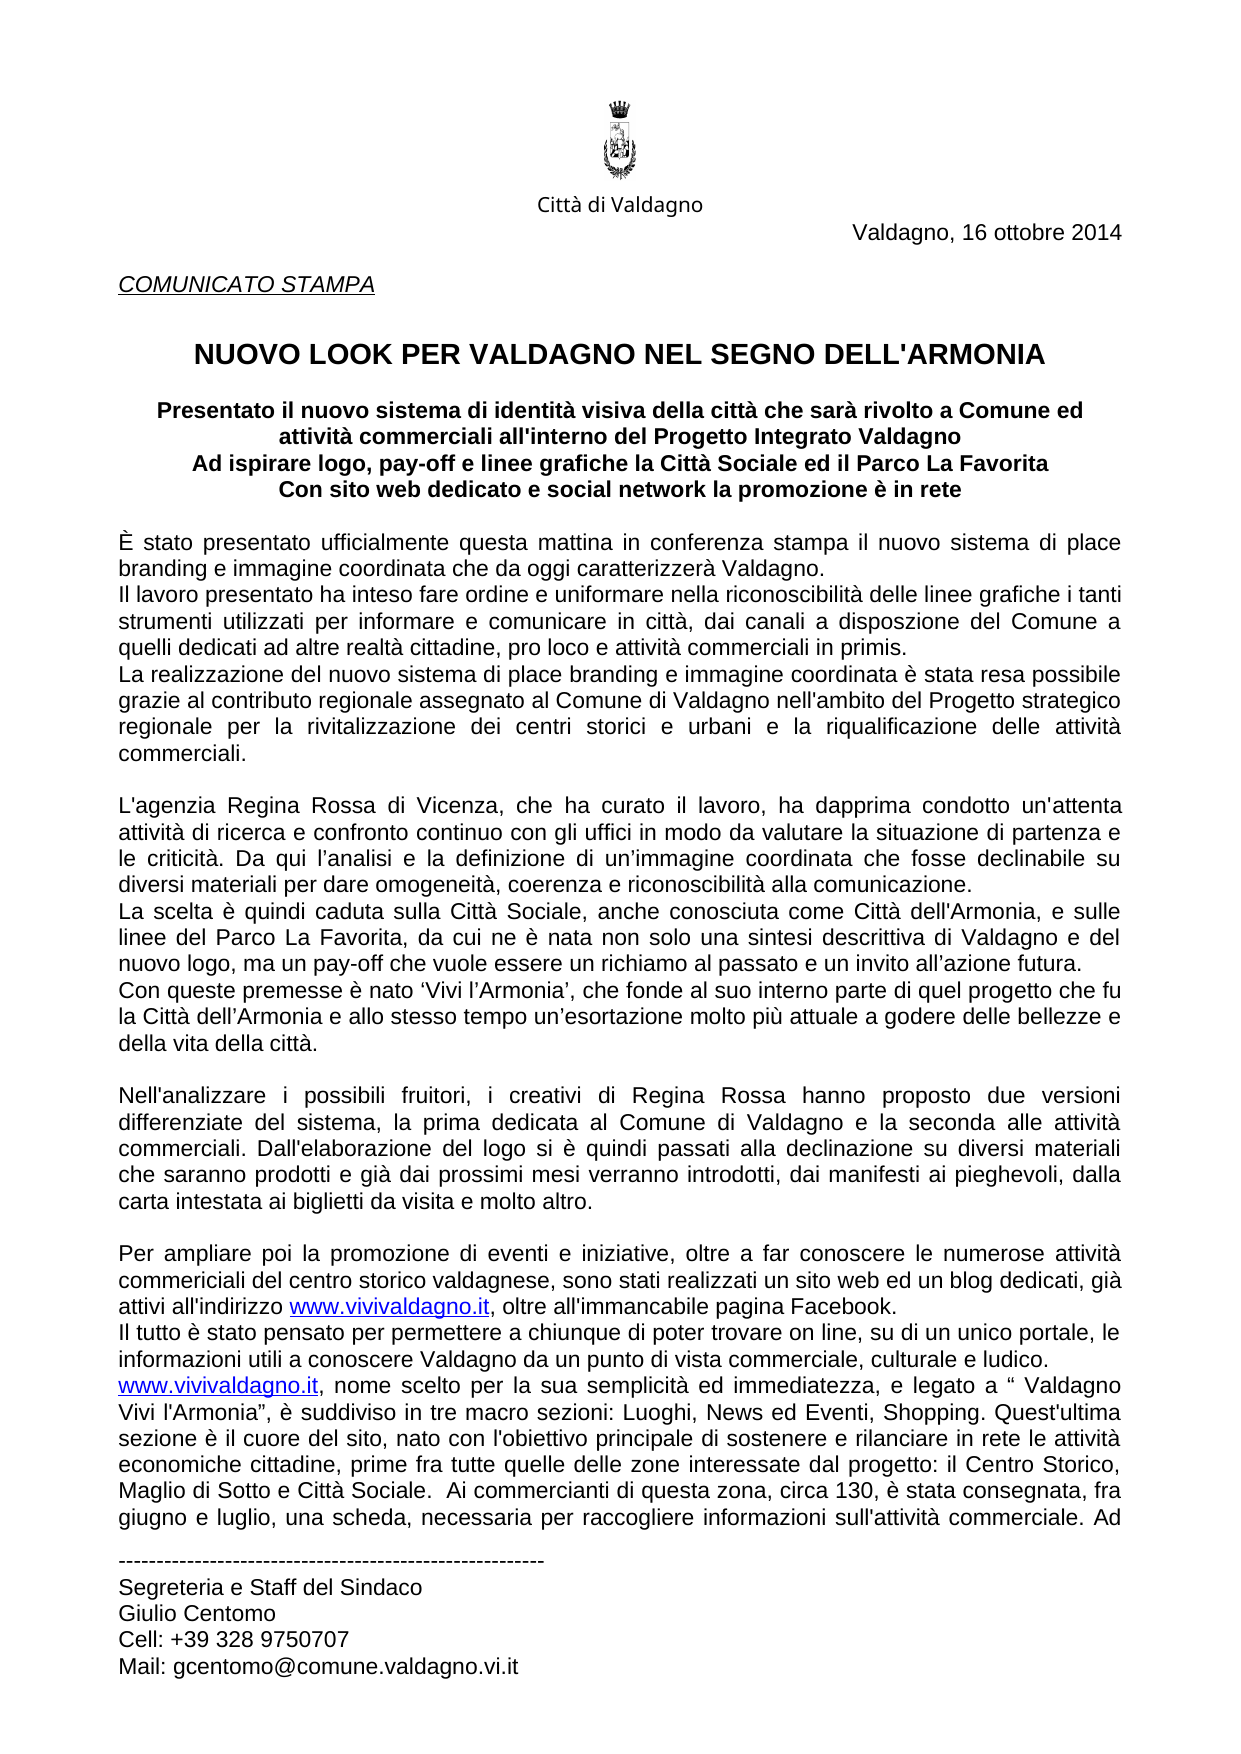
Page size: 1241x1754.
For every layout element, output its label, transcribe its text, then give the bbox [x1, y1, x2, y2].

text Il lavoro presentato ha inteso fare ordine e uniformare nella riconoscibilità delle linee grafiche i tanti strumenti utilizzati per informare e comunicare in città, dai canali a disposzione del Comune a quelli dedicati ad altre realtà cittadine, pro loco e attività commerciali in primis. [118, 581, 1122, 661]
text La realizzazione del nuovo sistema di place branding e immagine coordinata è stata resa possibile grazie al contributo regionale assegnato al Comune di Valdagno nell'ambito del Progetto strategico regionale per la rivitalizzazione dei centri storici e urbani e la riqualificazione delle attività commerciali. [118, 661, 1122, 766]
text NUOVO LOOK PER VALDAGNO NEL SEGNO DELL'ARMONIA [118, 337, 1122, 371]
text È stato presentato ufficialmente questa mattina in conferenza stampa il nuovo sistema di place branding e immagine coordinata che da oggi caratterizzerà Valdagno. [118, 529, 1122, 581]
text Con sito web dedicato e social network la promozione è in rete [118, 476, 1122, 502]
text Ad ispirare logo, pay-off e linee grafiche la Città Sociale ed il Parco La Favorita [118, 450, 1122, 476]
text Per ampliare poi la promozione di eventi e iniziative, oltre a far conoscere le numerose attività commericiali del centro storico valdagnese, sono stati realizzati un sito web ed un blog dedicati, già attivi all'indirizzo www.vivivaldagno.it, oltre all'immancabile pagina Facebook. [118, 1240, 1122, 1319]
text Con queste premesse è nato ‘Vivi l’Armonia’, che fonde al suo interno parte di quel progetto che fu la Città dell’Armonia e allo stesso tempo un’esortazione molto più attuale a godere delle bellezze e della vita della città. [118, 977, 1122, 1056]
text Nell'analizzare i possibili fruitori, i creativi di Regina Rossa hanno proposto due versioni differenziate del sistema, la prima dedicata al Comune di Valdagno e la seconda alle attività commerciali. Dall'elaborazione del logo si è quindi passati alla declinazione su diversi materiali che saranno prodotti e già dai prossimi mesi verranno introdotti, dai manifesti ai pieghevoli, dalla carta intestata ai biglietti da visita e molto altro. [118, 1082, 1122, 1214]
text www.vivivaldagno.it, nome scelto per la sua semplicità ed immediatezza, e legato a “ Valdagno Vivi l'Armonia”, è suddiviso in tre macro sezioni: Luoghi, News ed Eventi, Shopping. Quest'ultima sezione è il cuore del sito, nato con l'obiettivo principale di sostenere e rilanciare in rete le attività economiche cittadine, prime fra tutte quelle delle zone interessate dal progetto: il Centro Storico, Maglio di Sotto e Città Sociale. Ai commercianti di questa zona, circa 130, è stata consegnata, fra giugno e luglio, una scheda, necessaria per raccogliere informazioni sull'attività commerciale. Ad [118, 1372, 1122, 1530]
text L'agenzia Regina Rossa di Vicenza, che ha curato il lavoro, ha dapprima condotto un'attenta attività di ricerca e confronto continuo con gli uffici in modo da valutare la situazione di partenza e le criticità. Da qui l’analisi e la definizione di un’immagine coordinata che fosse declinabile su diversi materiali per dare omogeneità, coerenza e riconoscibilità alla comunicazione. [118, 792, 1122, 898]
text Il tutto è stato pensato per permettere a chiunque di poter trovare on line, su di un unico portale, le informazioni utili a conoscere Valdagno da un punto di vista commerciale, culturale e ludico. [118, 1319, 1122, 1372]
text COMUNICATO STAMPA [118, 271, 1122, 298]
text Presentato il nuovo sistema di identità visiva della città che sarà rivolto a Comune ed attività commerciali all'interno del Progetto Integrato Valdagno [118, 397, 1122, 450]
text Valdagno, 16 ottobre 2014 [118, 218, 1122, 245]
text La scelta è quindi caduta sulla Città Sociale, anche conosciuta come Città dell'Armonia, e sulle linee del Parco La Favorita, da cui ne è nata non solo una sintesi descrittiva di Valdagno e del nuovo logo, ma un pay-off che vuole essere un richiamo al passato e un invito all’azione futura. [118, 898, 1122, 977]
